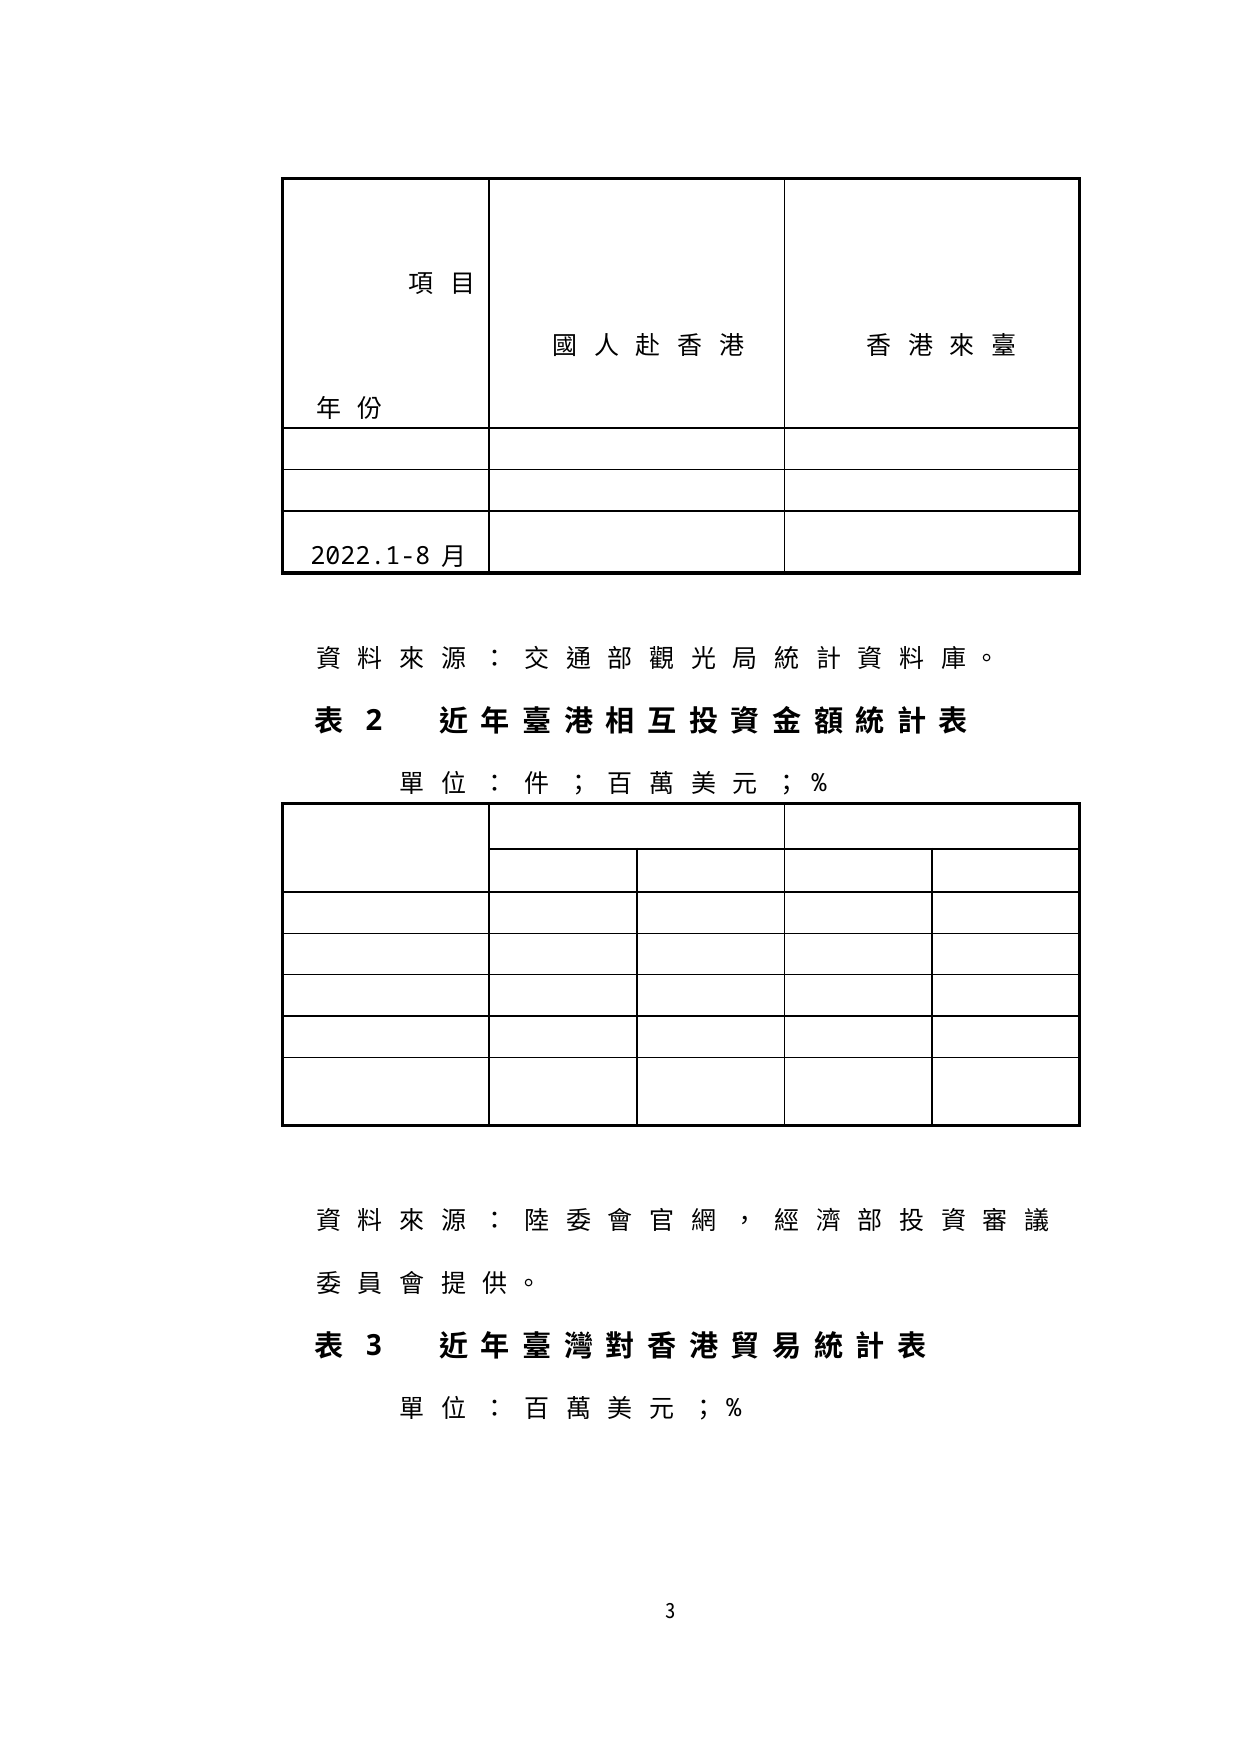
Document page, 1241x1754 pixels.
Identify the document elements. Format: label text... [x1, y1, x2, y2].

table_cell 2021 [284, 975, 488, 1015]
table_cell 457.4 [933, 893, 1078, 932]
text 表3 近年臺灣對香港貿易統計表 單位：百萬美元；% [271, 1302, 1058, 1427]
table_cell 55.22 [490, 512, 784, 571]
table_cell 260.8 [933, 975, 1078, 1015]
table_header 項目 年份 [284, 805, 488, 891]
table_cell 2022.1-8月 [284, 470, 488, 510]
table_cell 47 [785, 975, 931, 1015]
table_cell 235.0 [638, 1017, 784, 1056]
table_cell 2022.1-8月與上年同期比較(增幅) [284, 1058, 488, 1123]
table_cell 2.6 [490, 1058, 636, 1123]
table_cell 195.3 [933, 1017, 1078, 1056]
table_cell 685 [490, 975, 636, 1015]
text 表2 近年臺港相互投資金額統計表 單位：件；百萬美元；% [271, 677, 1058, 802]
table_header 項目 年份 [284, 180, 488, 427]
table_cell 3.2 [785, 1058, 931, 1123]
table_cell 15.2 [933, 1058, 1078, 1123]
table_cell 2022.1-8月與上年同期比較(增幅) [284, 512, 488, 571]
table_header 國人赴香港 [490, 180, 784, 427]
table_cell 13,430 [490, 470, 784, 510]
table_cell 件數 [490, 850, 636, 891]
table_cell 469 [490, 1017, 636, 1056]
table_cell 2021 [284, 429, 488, 468]
table_cell 32 [785, 1017, 931, 1056]
table_cell 1,553 [490, 893, 636, 932]
table_cell 12,692 [490, 429, 784, 468]
table_cell 7,154 [785, 470, 1078, 510]
table_cell 金額 [933, 850, 1078, 891]
table_cell 金額 [638, 850, 784, 891]
table_cell 件數 [785, 850, 931, 891]
table_cell 307.8 [638, 975, 784, 1015]
table_header 香港對臺灣投資 [490, 805, 784, 848]
table_header 臺灣對香港投資 [785, 805, 1078, 848]
table_cell 2019 [284, 893, 488, 932]
table_cell 1,189 [490, 934, 636, 974]
table_cell 647.1 [638, 893, 784, 932]
table_cell 911.6 [933, 934, 1078, 974]
text 資料來源：交通部觀光局統計資料庫。 [271, 615, 1058, 677]
table_header 香港來臺 [785, 180, 1078, 427]
table_cell 83 [785, 893, 931, 932]
table_cell 19.3 [638, 1058, 784, 1123]
table_cell 2022.1-8月 [284, 1017, 488, 1056]
table_cell 554.8 [638, 934, 784, 974]
table_cell 2020 [284, 934, 488, 974]
table_cell 9,594 [785, 429, 1078, 468]
text 資料來源：陸委會官網，經濟部投資審議委員會提供。 [271, 1177, 1058, 1302]
table_cell 55.05 [785, 512, 1078, 571]
table_cell 60 [785, 934, 931, 974]
